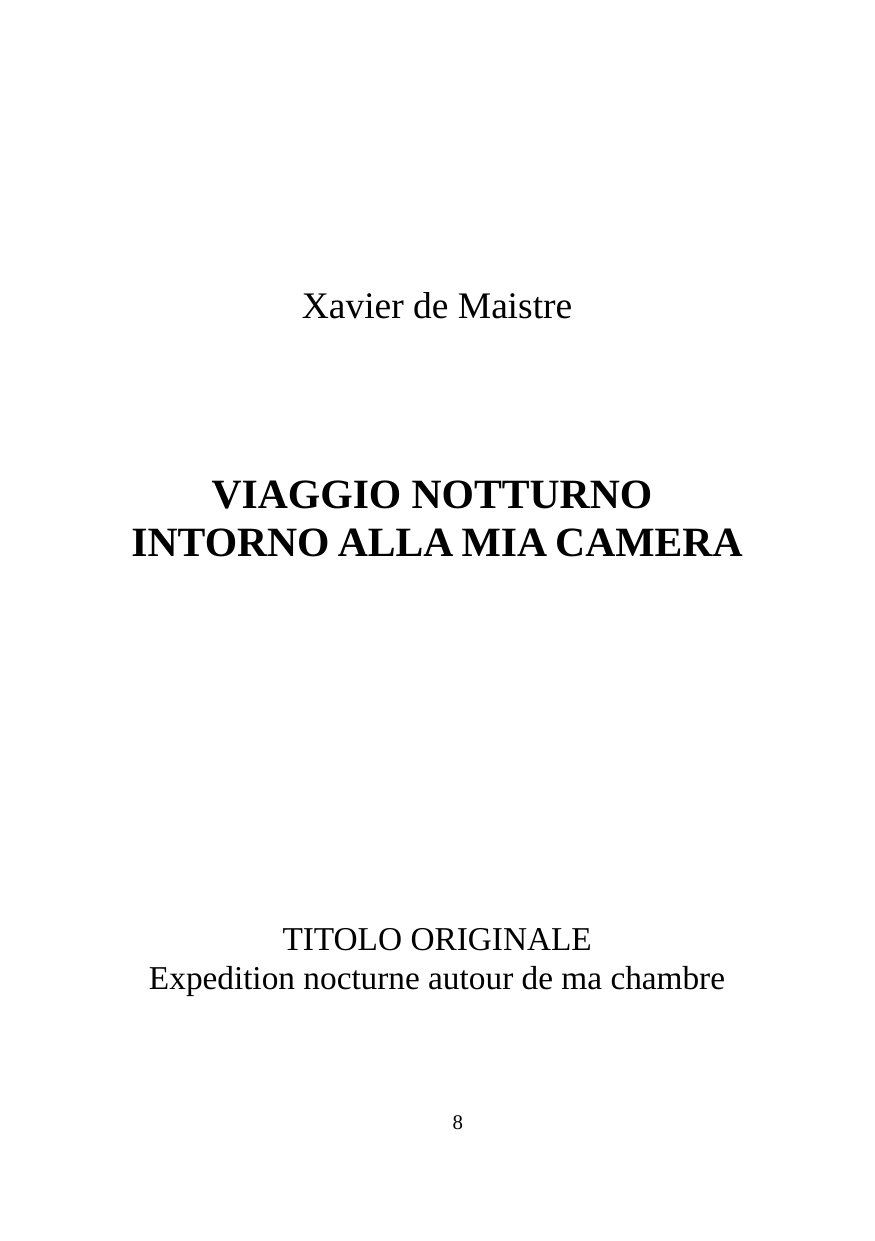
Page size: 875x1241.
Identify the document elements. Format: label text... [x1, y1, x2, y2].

title VIAGGIO NOTTURNO INTORNO ALLA MIA CAMERA [106, 469, 768, 565]
text Xavier de Maistre [106, 283, 768, 327]
text TITOLO ORIGINALE [106, 920, 768, 958]
text Expedition nocturne autour de ma chambre [106, 958, 768, 996]
